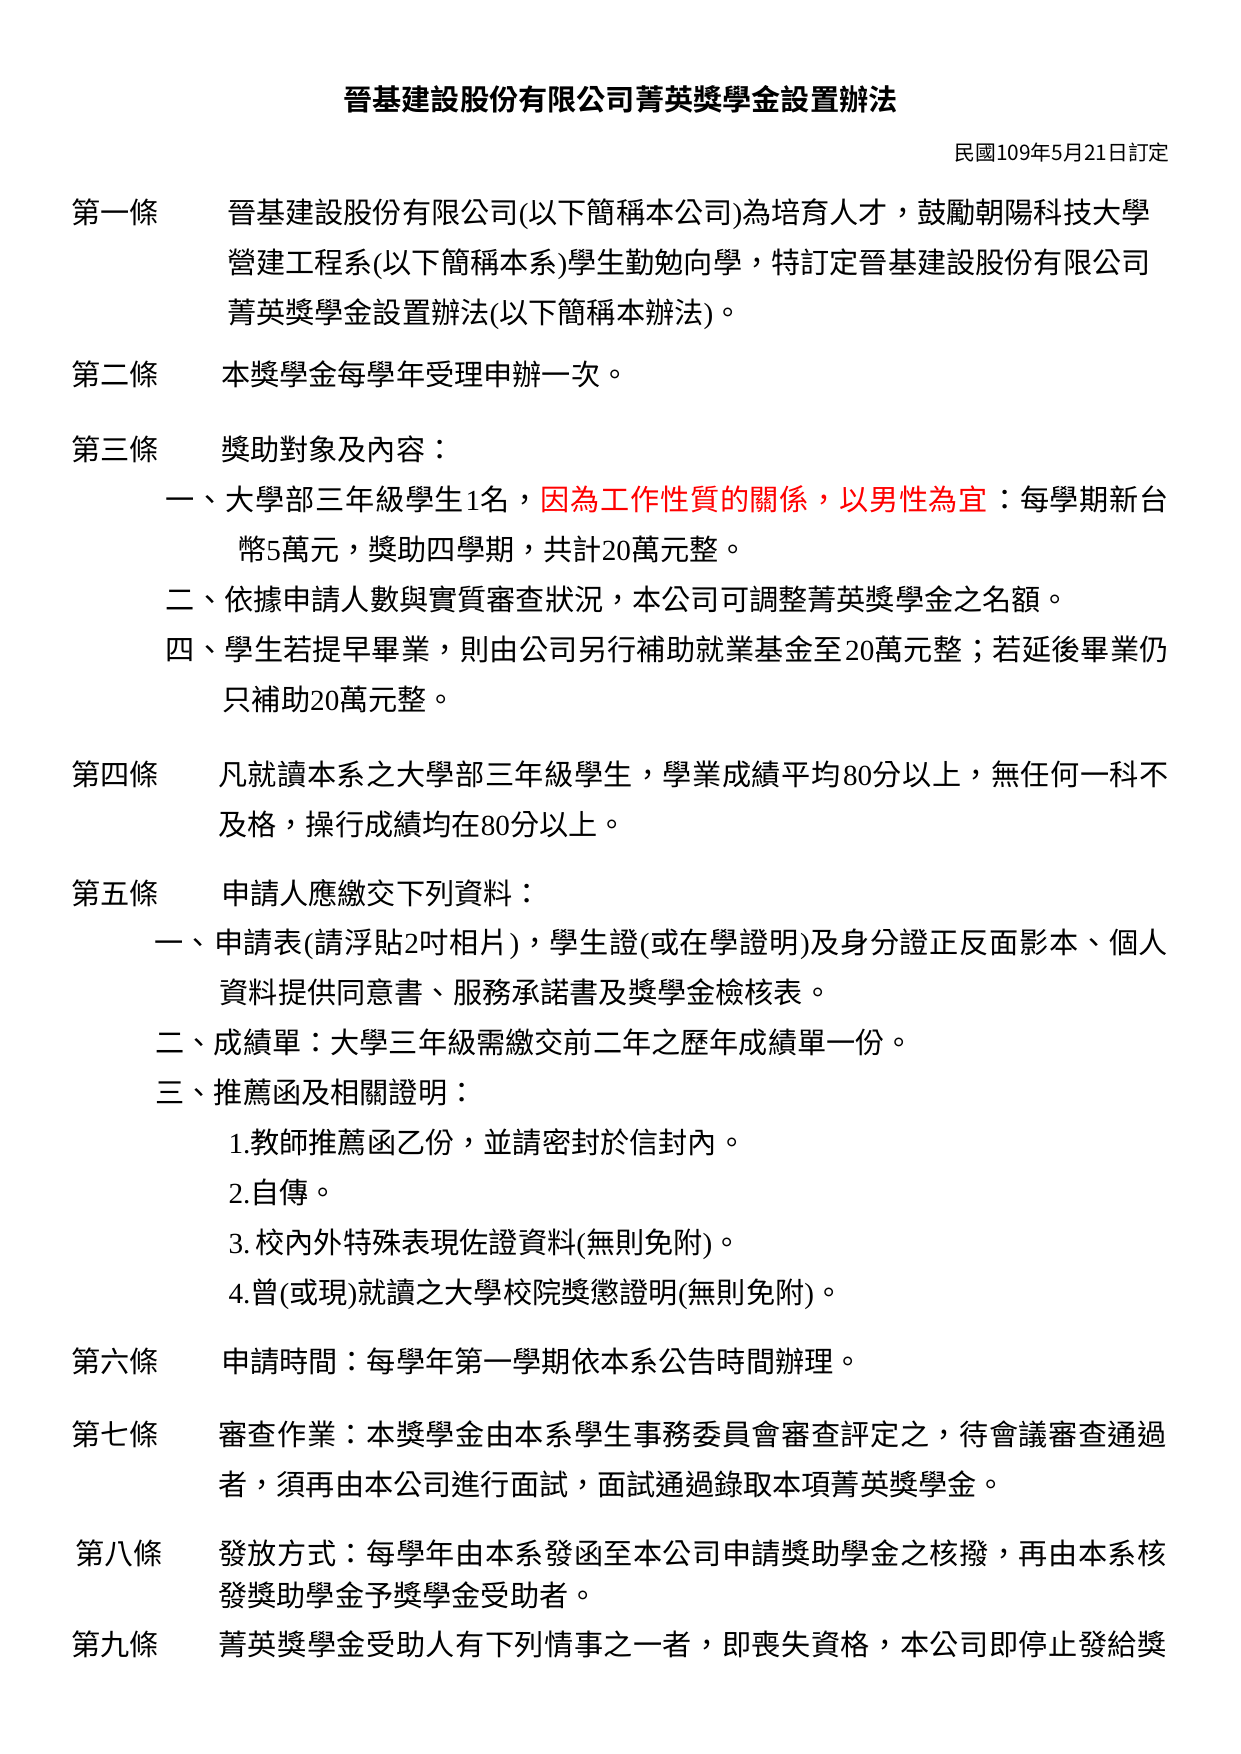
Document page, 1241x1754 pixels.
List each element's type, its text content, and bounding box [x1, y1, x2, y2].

text 一、申請表(請浮貼2吋相片)，學生證(或在學證明)及身分證正反面影本、個人資料提供同意書、服務承諾書及獎學金檢核表。 [154, 913, 1169, 1013]
text 二、成績單：大學三年級需繳交前二年之歷年成績單一份。 [155, 1013, 1169, 1063]
text 第八條 發放方式：每學年由本系發函至本公司申請獎助學金之核撥，再由本系核發獎助學金予獎學金受助者。 [75, 1530, 1169, 1615]
text 3. 校內外特殊表現佐證資料(無則免附)。 [228, 1213, 1169, 1263]
text 民國109年5月21日訂定 [71, 121, 1169, 171]
text 第四條 凡就讀本系之大學部三年級學生，學業成績平均80分以上，無任何一科不及格，操行成績均在80分以上。 [71, 746, 1169, 846]
text 第一條 晉基建設股份有限公司(以下簡稱本公司)為培育人才，鼓勵朝陽科技大學營建工程系(以下簡稱本系)學生勤勉向學，特訂定晉基建設股份有限公司菁英獎學金設置辦法(以下簡稱本辦法)。 [71, 183, 1169, 333]
text 二、依據申請人數與實質審查狀況，本公司可調整菁英獎學金之名額。 [166, 571, 1169, 621]
text 2.自傳。 [228, 1163, 1169, 1213]
text 第六條 申請時間：每學年第一學期依本系公告時間辦理。 [71, 1338, 1169, 1380]
text 1.教師推薦函乙份，並請密封於信封內。 [228, 1113, 1169, 1163]
text 第二條 本獎學金每學年受理申辦一次。 [71, 346, 1169, 396]
text 第五條 申請人應繳交下列資料： [71, 871, 1169, 913]
text 三、推薦函及相關證明： [155, 1063, 1169, 1113]
text 第七條 審查作業：本獎學金由本系學生事務委員會審查評定之，待會議審查通過者，須再由本公司進行面試，面試通過錄取本項菁英獎學金。 [71, 1405, 1169, 1505]
text 第九條 菁英獎學金受助人有下列情事之一者，即喪失資格，本公司即停止發給獎 [71, 1615, 1169, 1665]
text 第三條 獎助對象及內容： [71, 421, 1169, 471]
text 一、大學部三年級學生1名，因為工作性質的關係，以男性為宜：每學期新台幣5萬元，獎助四學期，共計20萬元整。 [166, 471, 1169, 571]
text 四、學生若提早畢業，則由公司另行補助就業基金至20萬元整；若延後畢業仍只補助20萬元整。 [166, 621, 1169, 721]
text 4.曾(或現)就讀之大學校院獎懲證明(無則免附)。 [228, 1263, 1169, 1313]
text 晉基建設股份有限公司菁英獎學金設置辦法 [71, 71, 1169, 121]
